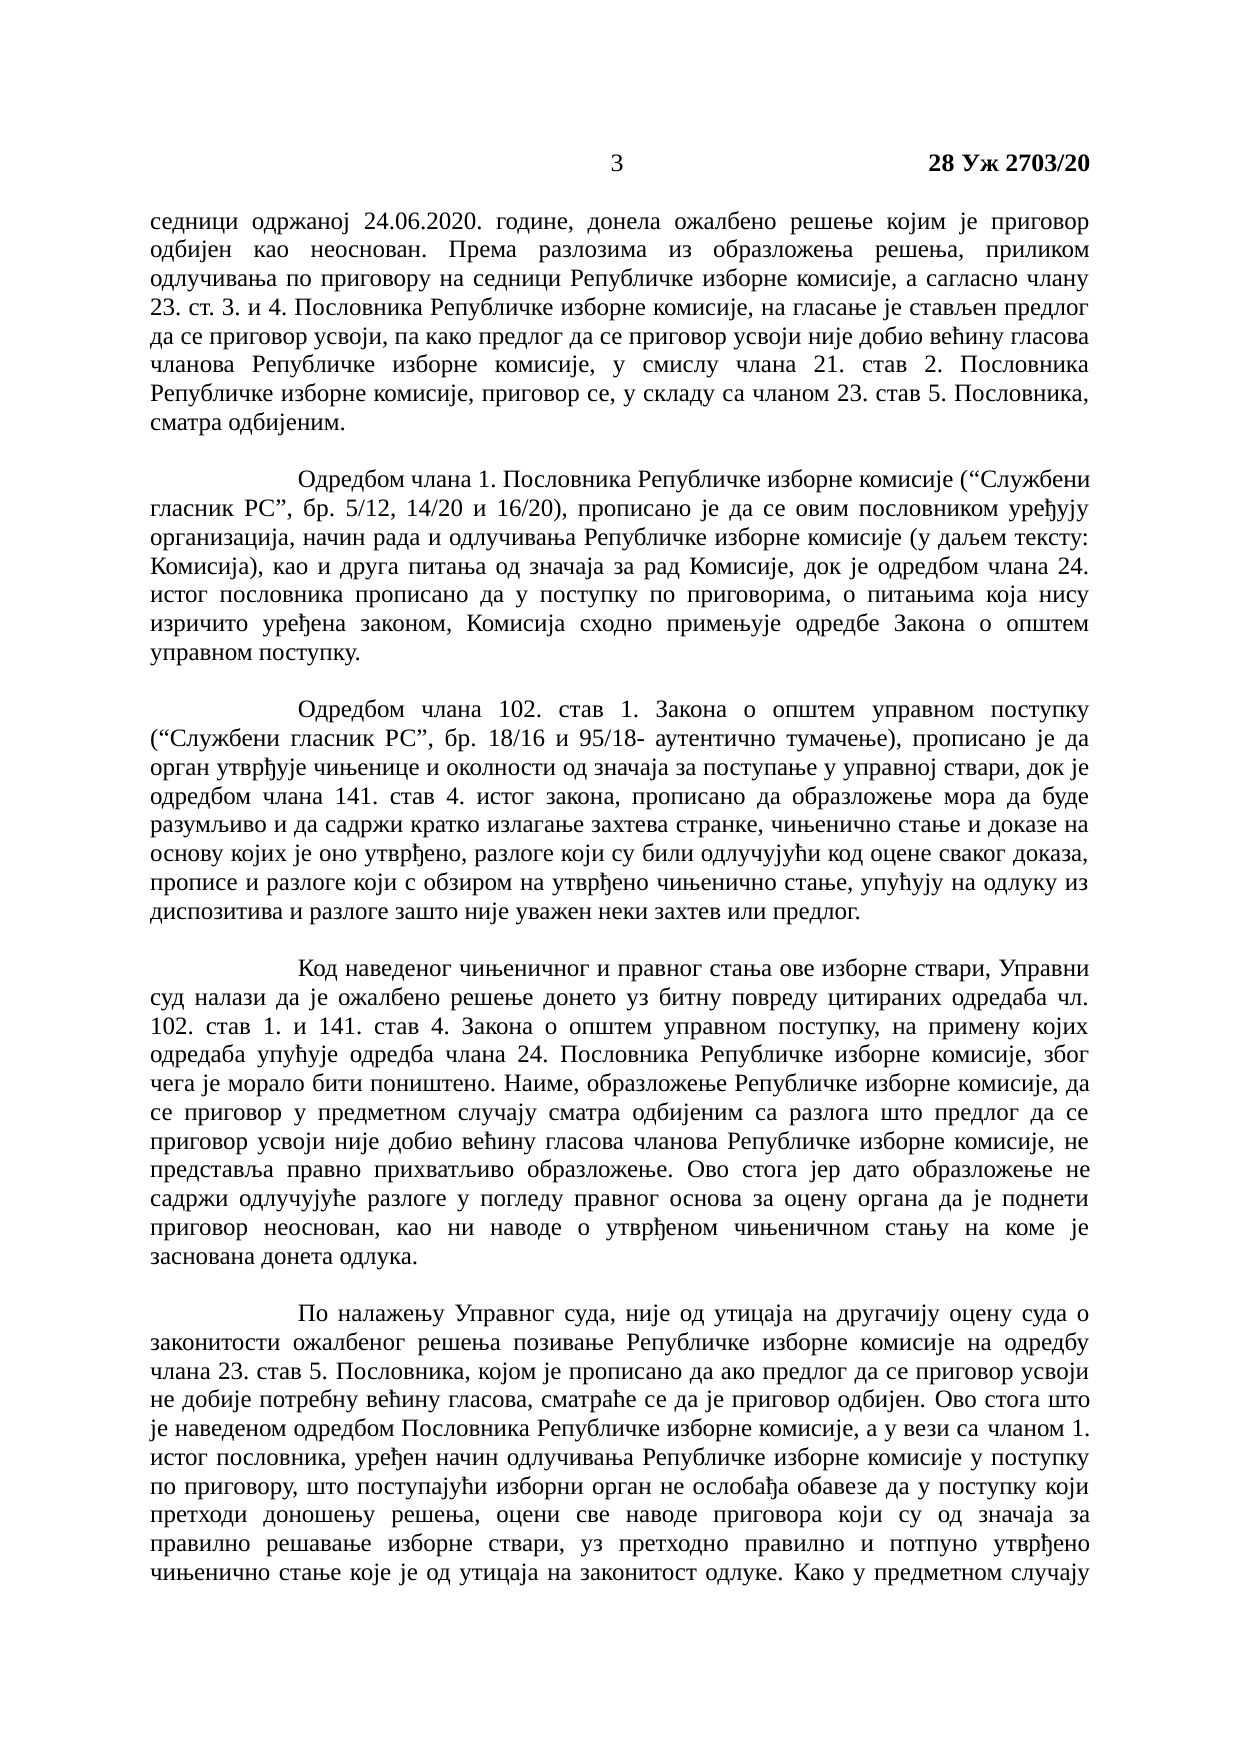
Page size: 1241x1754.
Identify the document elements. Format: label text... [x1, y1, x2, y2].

text Одредбом члана 102. став 1. Закона о општем управном поступку (“Службени гласник РС”, бр. 18/16 и 95/18- аутентично тумачење), прописано је да орган утврђује чињенице и околности од значаја за поступање у управној ствари, док је одредбом члана 141. став 4. истог закона, прописано да образложење мора да буде разумљиво и да садржи кратко излагање захтева странке, чињенично стање и доказе на основу којих је оно утврђено, разлоге који су били одлучујући код оцене сваког доказа, прописе и разлоге који с обзиром на утврђено чињенично стање, упућују на одлуку из диспозитива и разлоге зашто није уважен неки захтев или предлог. [150, 694, 1090, 924]
text Одредбом члана 1. Пословника Републичке изборне комисије (“Службени гласник РС”, бр. 5/12, 14/20 и 16/20), прописано је да се овим пословником уређују организација, начин рада и одлучивања Републичке изборне комисије (у даљем тексту: Комисија), као и друга питања од значаја за рад Комисије, док је одредбом члана 24. истог пословника прописано да у поступку по приговорима, о питањима која нису изричито уређена законом, Комисија сходно примењује одредбе Закона о општем управном поступку. [150, 464, 1090, 666]
text седници одржаној 24.06.2020. године, донела ожалбено решење којим је приговор одбијен као неоснован. Према разлозима из образложења решења, приликом одлучивања по приговору на седници Републичке изборне комисије, а сагласно члану 23. ст. 3. и 4. Пословника Републичке изборне комисије, на гласање је стављен предлог да се приговор усвоји, па како предлог да се приговор усвоји није добио већину гласова чланова Републичке изборне комисије, у смислу члана 21. став 2. Пословника Републичке изборне комисије, приговор се, у складу са чланом 23. став 5. Пословника, сматра одбијеним. [150, 206, 1090, 436]
text Код наведеног чињеничног и правног стања ове изборне ствари, Управни суд налази да је ожалбено решење донето уз битну повреду цитираних одредаба чл. 102. став 1. и 141. став 4. Закона о општем управном поступку, на примену којих одредаба упућује одредба члана 24. Пословника Републичке изборне комисије, због чега је морало бити поништено. Наиме, образложење Републичке изборне комисије, да се приговор у предметном случају сматра одбијеним са разлога што предлог да се приговор усвоји није добио већину гласова чланова Републичке изборне комисије, не представља правно прихватљиво образложење. Ово стога јер дато образложење не садржи одлучујуће разлоге у погледу правног основа за оцену органа да је поднети приговор неоснован, као ни наводе о утврђеном чињеничном стању на коме је заснована донета одлука. [150, 953, 1090, 1269]
text По налажењу Управног суда, није од утицаја на другачију оцену суда о законитости ожалбеног решења позивање Републичке изборне комисије на одредбу члана 23. став 5. Пословника, којом је прописано да ако предлог да се приговор усвоји не добије потребну већину гласова, сматраће се да је приговор одбијен. Ово стога што је наведеном одредбом Пословника Републичке изборне комисије, а у вези са чланом 1. истог пословника, уређен начин одлучивања Републичке изборне комисије у поступку по приговору, што поступајући изборни орган не ослобађа обавезе да у поступку који претходи доношењу решења, оцени све наводе приговора који су од значаја за правилно решавање изборне ствари, уз претходно правилно и потпуно утврђено чињенично стање које је од утицаја на законитост одлуке. Како у предметном случају [150, 1298, 1090, 1586]
